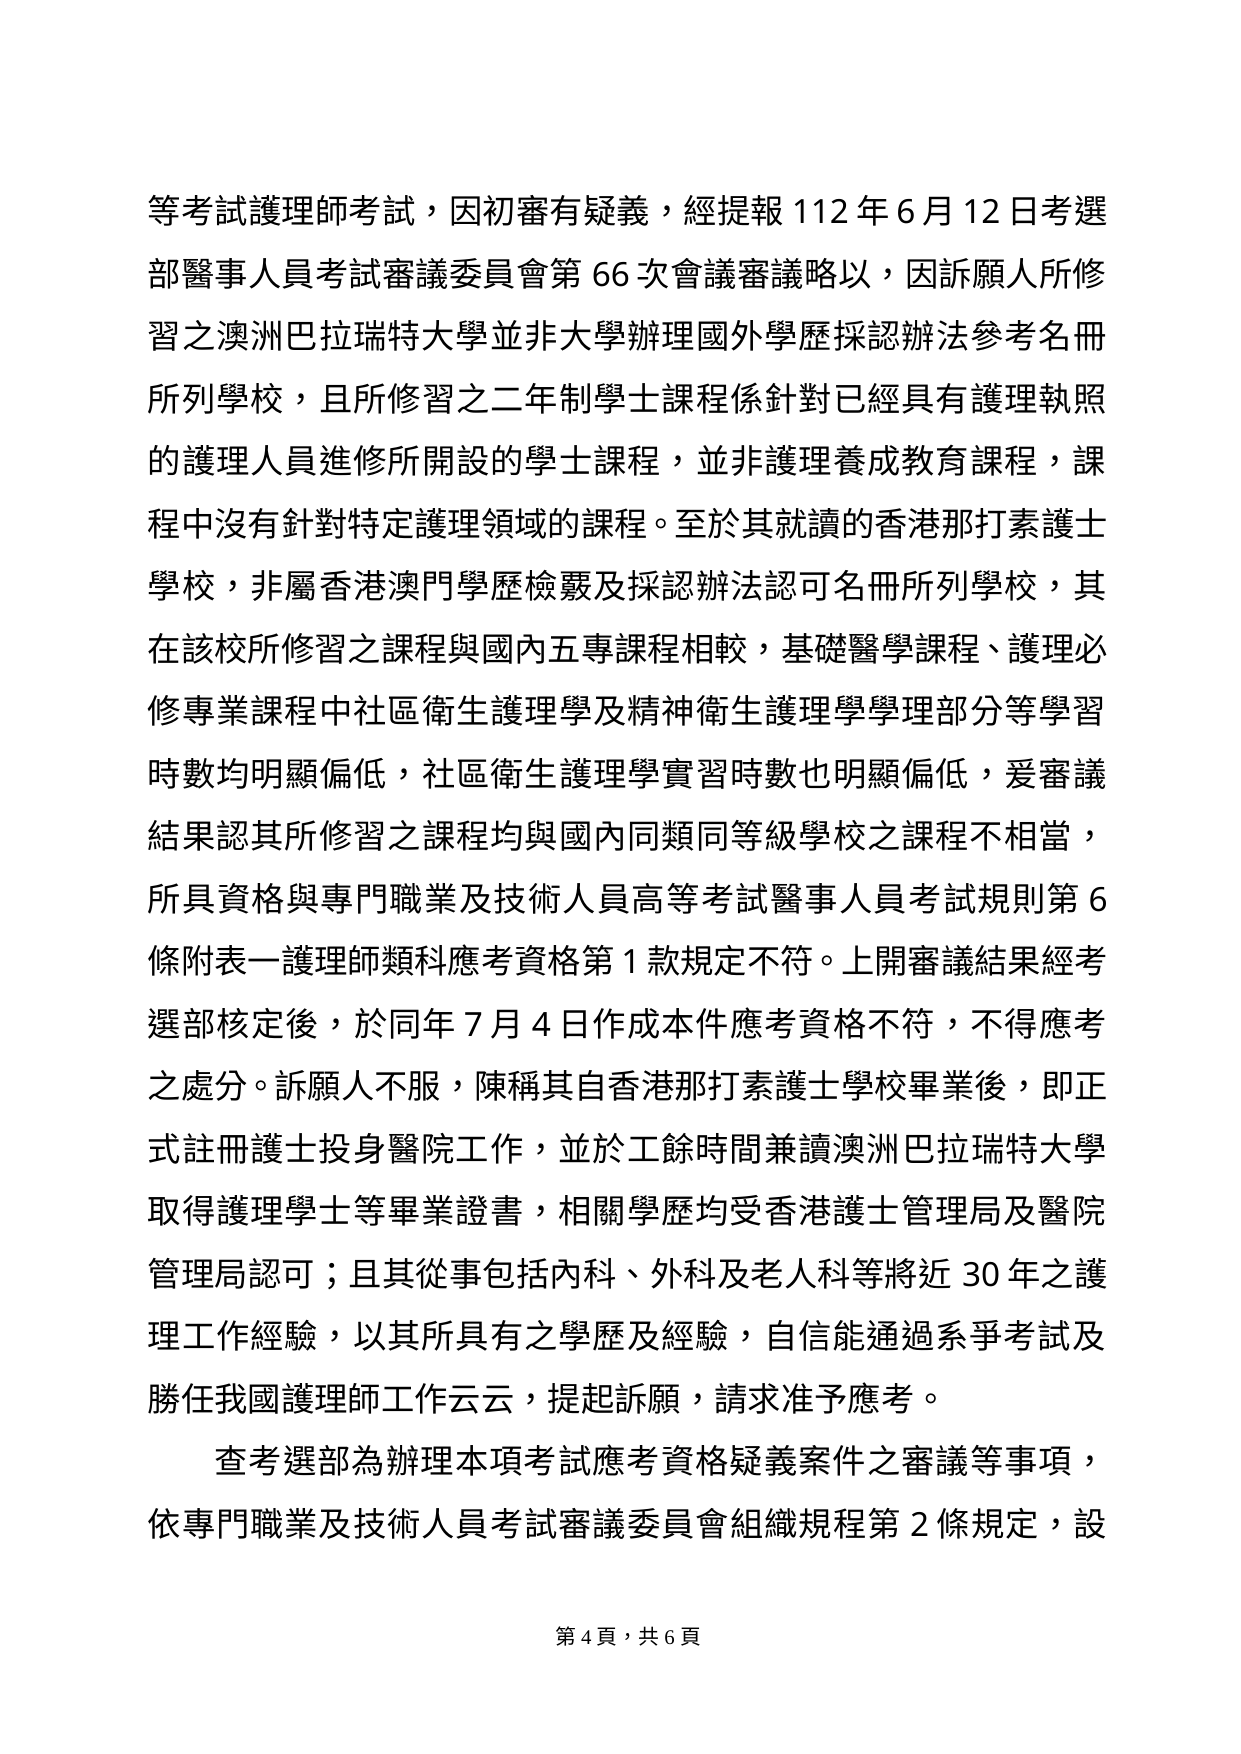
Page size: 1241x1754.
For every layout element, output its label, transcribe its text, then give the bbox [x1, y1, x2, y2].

text 本件訴願人繳驗澳洲巴拉瑞特大學護理學士（註冊後）畢業證書、成績單及香港那打素護士學校普通科護士畢業證書、成績單、實習證明等證明文件，報名112年第二次專門職業及技術人員高等考試護理師考試，因初審有疑義，經提報112年6月12日考選部醫事人員考試審議委員會第66次會議審議略以，因訴願人所修習之澳洲巴拉瑞特大學並非大學辦理國外學歷採認辦法參考名冊所列學校，且所修習之二年制學士課程係針對已經具有護理執照的護理人員進修所開設的學士課程，並非護理養成教育課程，課程中沒有針對特定護理領域的課程。至於其就讀的香港那打素護士學校，非屬香港澳門學歷檢覈及採認辦法認可名冊所列學校，其在該校所修習之課程與國內五專課程相較，基礎醫學課程、護理必修專業課程中社區衛生護理學及精神衛生護理學學理部分等學習時數均明顯偏低，社區衛生護理學實習時數也明顯偏低，爰審議結果認其所修習之課程均與國內同類同等級學校之課程不相當，所具資格與專門職業及技術人員高等考試醫事人員考試規則第6條附表一護理師類科應考資格第1款規定不符。上開審議結果經考選部核定後，於同年7月4日作成本件應考資格不符，不得應考之處分。訴願人不服，陳稱其自香港那打素護士學校畢業後，即正式註冊護士投身醫院工作，並於工餘時間兼讀澳洲巴拉瑞特大學取得護理學士等畢業證書，相關學歷均受香港護士管理局及醫院管理局認可；且其從事包括內科、外科及老人科等將近30年之護理工作經驗，以其所具有之學歷及經驗，自信能通過系爭考試及勝任我國護理師工作云云，提起訴願，請求准予應考。 [148, 174, 1107, 1424]
text 查考選部為辦理本項考試應考資格疑義案件之審議等事項，依專門職業及技術人員考試審議委員會組織規程第2條規定，設醫事人員考試審議委員會，訴願人應考資格疑義業提報由專業領域學者專家所組成之審議委員會審議，經依訴願人檢具之證明文件就修業期限、修習課程進行個案實質審查，審查結果認其所具資格與應考資格規定不符。茲以有關應考資格規定與審查，業經112年6月12日醫事人員考試審議委員會第66次會議審議作成決議，並無形式觀察顯然錯誤或違背法令之處，該判斷本會自應予以尊重。 [148, 1424, 1107, 1549]
